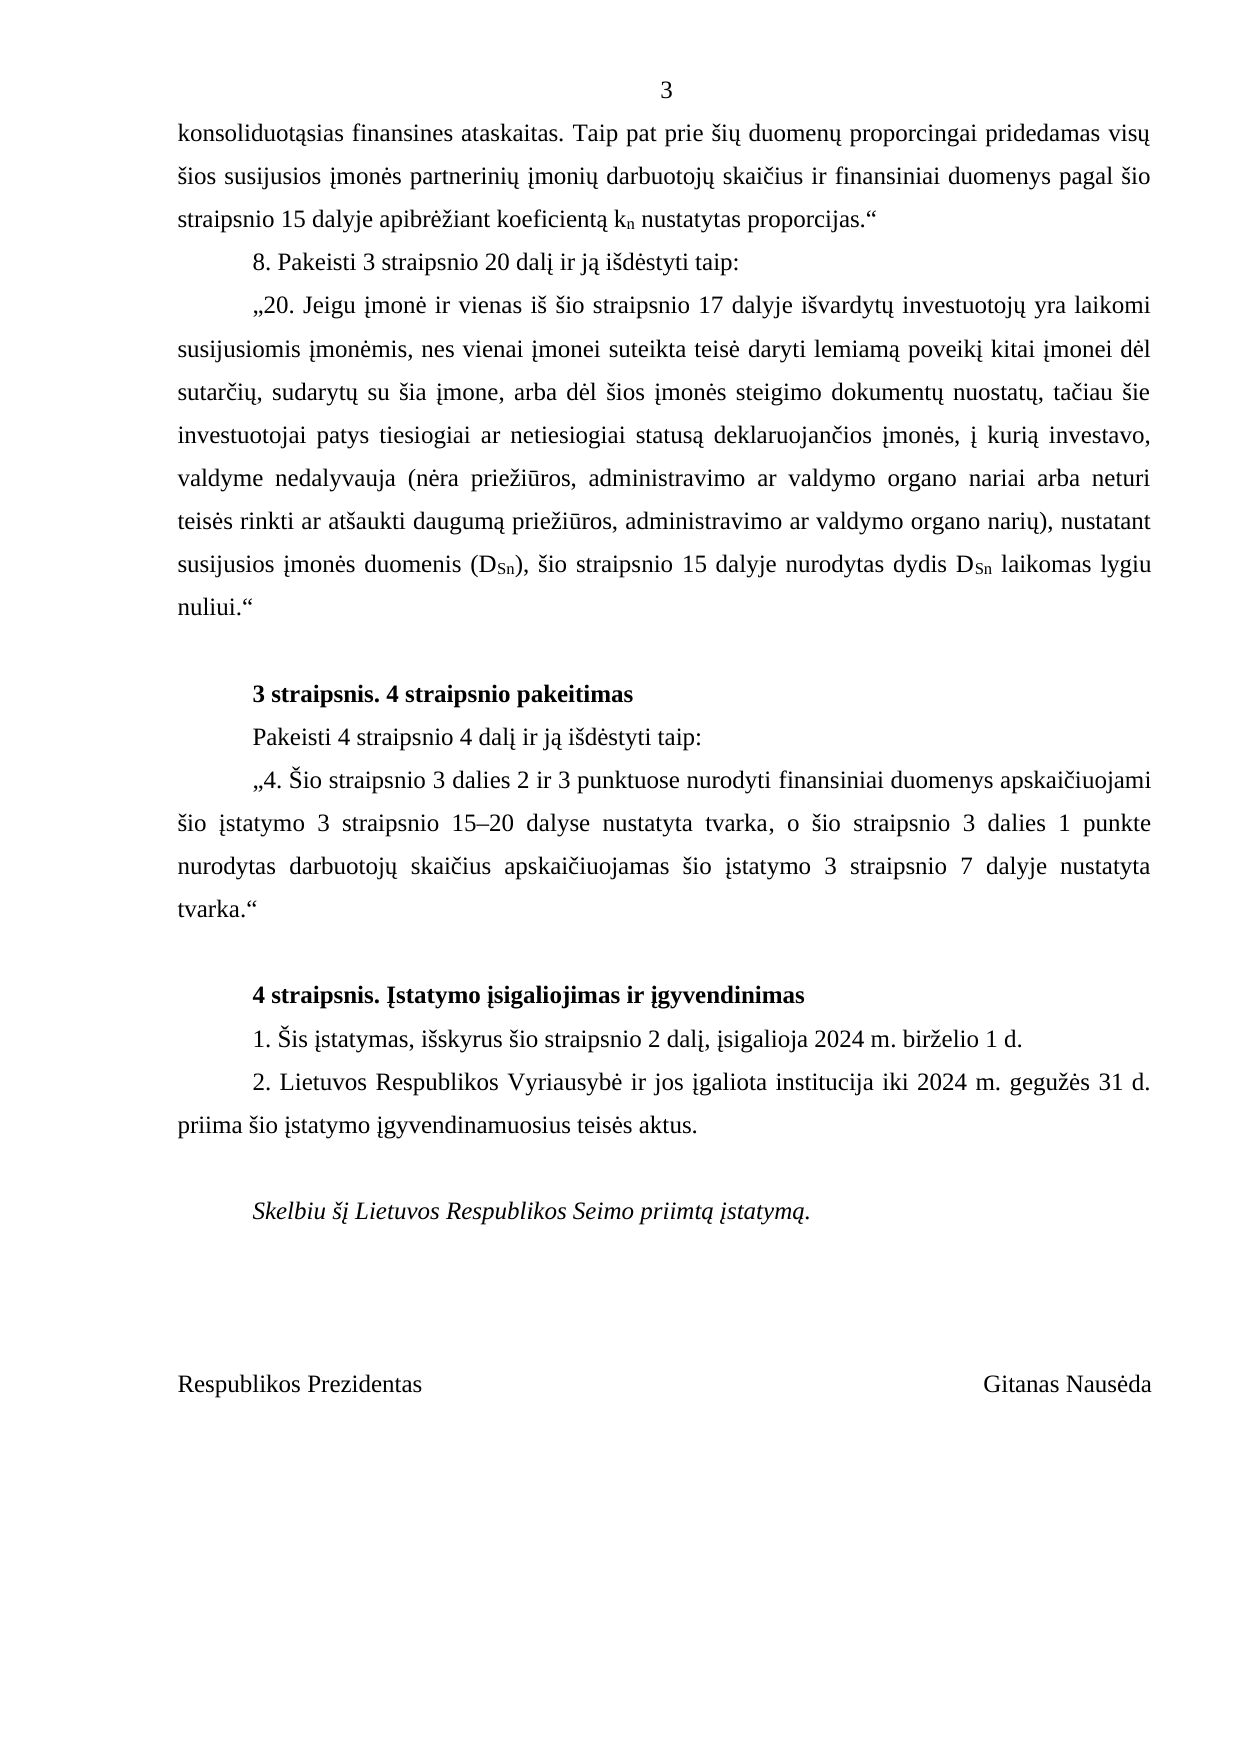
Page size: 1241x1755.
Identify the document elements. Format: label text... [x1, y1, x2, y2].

text 2. Lietuvos Respublikos Vyriausybė ir jos įgaliota institucija iki 2024 m. gegužės 31 d. priima šio įstatymo įgyvendinamuosius teisės aktus. [177, 1067, 1152, 1139]
text „4. Šio straipsnio 3 dalies 2 ir 3 punktuose nurodyti finansiniai duomenys apskaičiuojami šio įstatymo 3 straipsnio 15–20 dalyse nustatyta tvarka, o šio straipsnio 3 dalies 1 punkte nurodytas darbuotojų skaičius apskaičiuojamas šio įstatymo 3 straipsnio 7 dalyje nustatyta tvarka.“ [177, 765, 1152, 923]
text Skelbiu šį Lietuvos Respublikos Seimo priimtą įstatymą. [177, 1196, 1152, 1225]
text 1. Šis įstatymas, išskyrus šio straipsnio 2 dalį, įsigalioja 2024 m. birželio 1 d. [177, 1024, 1152, 1052]
text „20. Jeigu įmonė ir vienas iš šio straipsnio 17 dalyje išvardytų investuotojų yra laikomi susijusiomis įmonėmis, nes vienai įmonei suteikta teisė daryti lemiamą poveikį kitai įmonei dėl sutarčių, sudarytų su šia įmone, arba dėl šios įmonės steigimo dokumentų nuostatų, tačiau šie investuotojai patys tiesiogiai ar netiesiogiai statusą deklaruojančios įmonės, į kurią investavo, valdyme nedalyvauja (nėra priežiūros, administravimo ar valdymo organo nariai arba neturi teisės rinkti ar atšaukti daugumą priežiūros, administravimo ar valdymo organo narių), nustatant susijusios įmonės duomenis (DSn), šio straipsnio 15 dalyje nurodytas dydis DSn laikomas lygiu nuliui.“ [177, 291, 1152, 621]
text konsoliduotąsias finansines ataskaitas. Taip pat prie šių duomenų proporcingai pridedamas visų šios susijusios įmonės partnerinių įmonių darbuotojų skaičius ir finansiniai duomenys pagal šio straipsnio 15 dalyje apibrėžiant koeficientą kn nustatytas proporcijas.“ [177, 118, 1152, 233]
text 8. Pakeisti 3 straipsnio 20 dalį ir ją išdėstyti taip: [177, 247, 1152, 276]
text 4 straipsnis. Įstatymo įsigaliojimas ir įgyvendinimas [177, 981, 1152, 1009]
text Pakeisti 4 straipsnio 4 dalį ir ją išdėstyti taip: [177, 722, 1152, 751]
text Respublikos Prezidentas Gitanas Nausėda [177, 1369, 1152, 1397]
text 3 straipsnis. 4 straipsnio pakeitimas [177, 679, 1152, 707]
